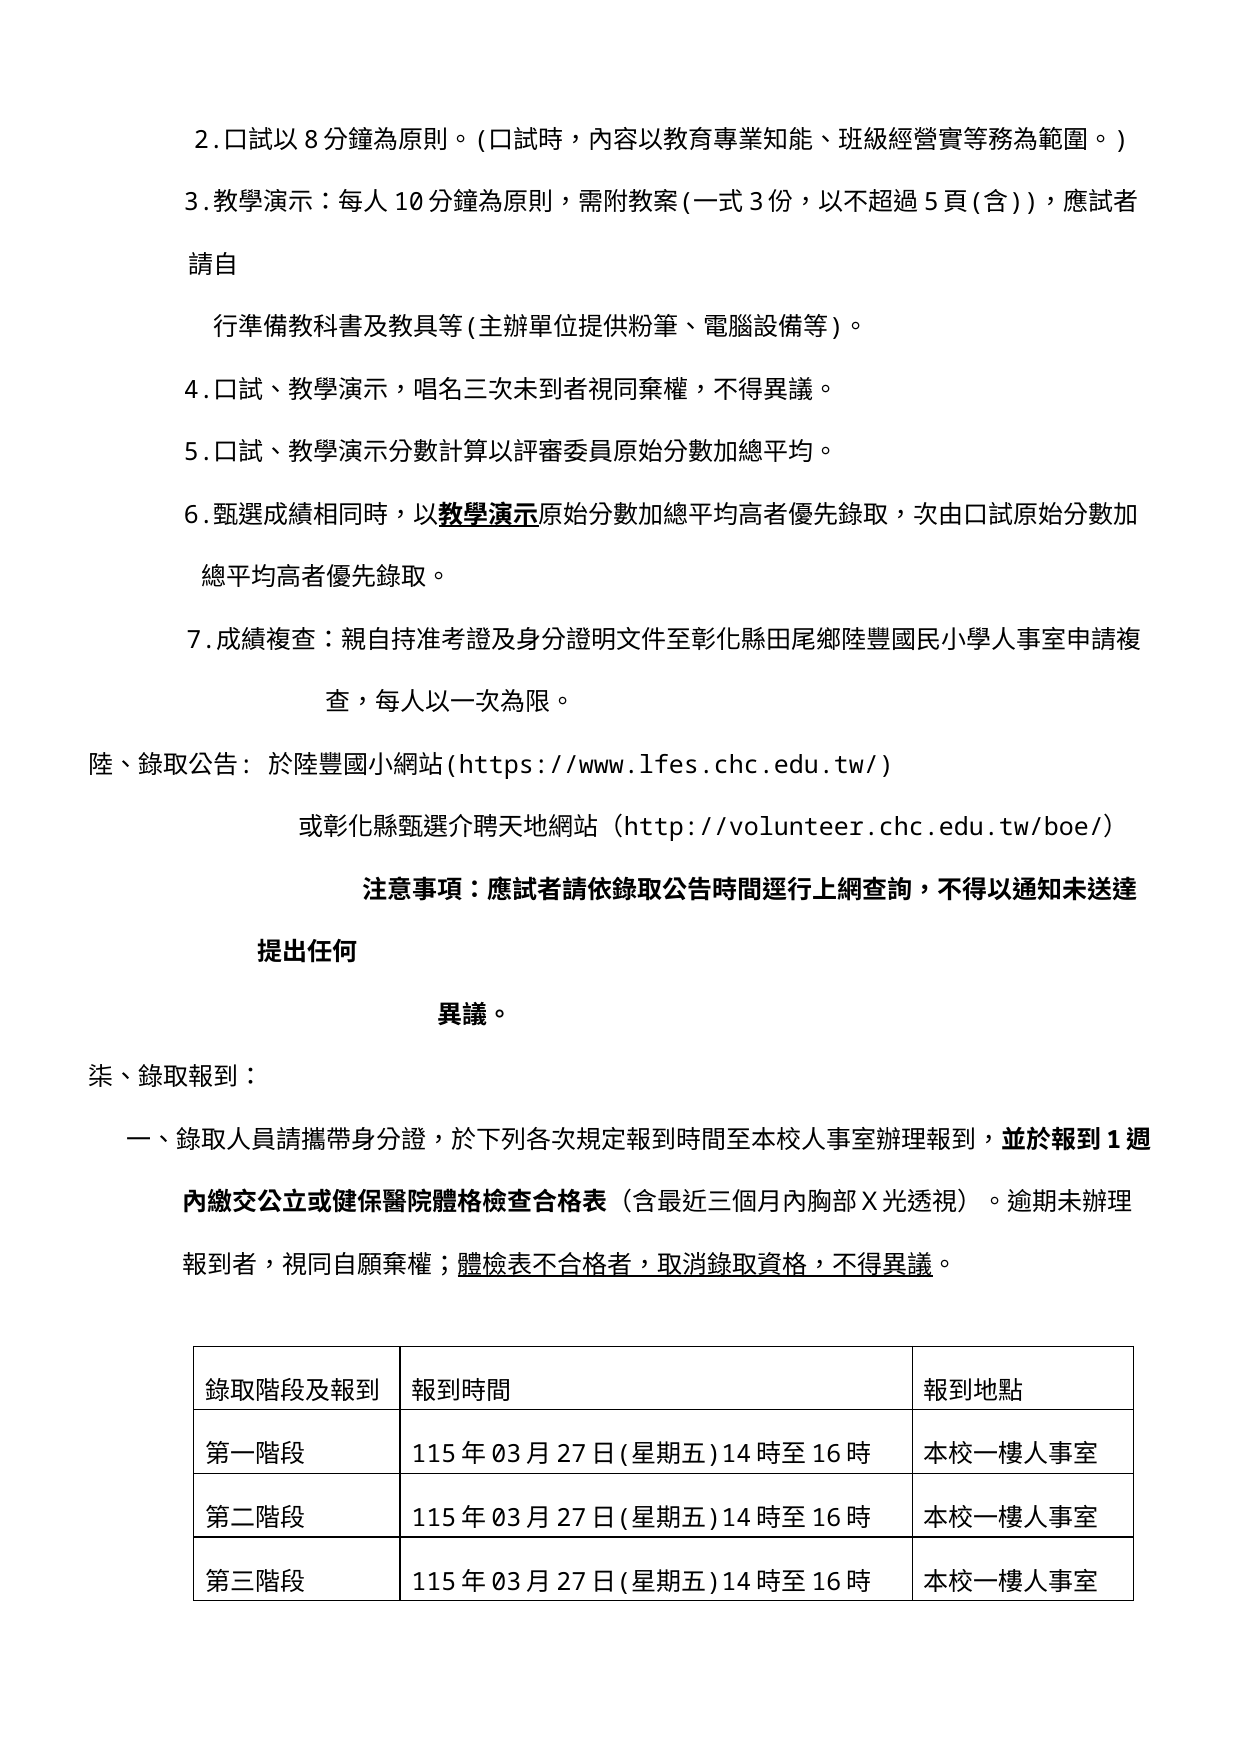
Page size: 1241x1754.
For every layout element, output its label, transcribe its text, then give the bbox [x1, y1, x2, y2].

table_cell 第二階段 [194, 1474, 399, 1536]
table_cell 本校一樓人事室 [913, 1474, 1133, 1536]
text 4.口試、教學演示，唱名三次未到者視同棄權，不得異議。 [89, 346, 1152, 408]
text 注意事項：應試者請依錄取公告時間逕行上網查詢，不得以通知未送達提出任何 [257, 846, 1152, 971]
table_header 報到時間 [401, 1347, 912, 1409]
text 7.成績複查：親自持准考證及身分證明文件至彰化縣田尾鄉陸豐國民小學人事室申請複查，每人以一次為限。 [126, 596, 1152, 721]
text 6.甄選成績相同時，以教學演示原始分數加總平均高者優先錄取，次由口試原始分數加總平均高者優先錄取。 [139, 471, 1152, 596]
text 柒、錄取報到： [89, 1033, 1152, 1096]
table_cell 115年03月27日(星期五)14時至16時 [401, 1410, 912, 1473]
table_cell 本校一樓人事室 [913, 1538, 1133, 1600]
text 3.教學演示：每人10分鐘為原則，需附教案(一式3份，以不超過5頁(含))，應試者請自 [139, 158, 1152, 283]
table_header 報到地點 [913, 1347, 1133, 1409]
table_cell 第一階段 [194, 1410, 399, 1473]
text 5.口試、教學演示分數計算以評審委員原始分數加總平均。 [89, 408, 1152, 471]
table_cell 115年03月27日(星期五)14時至16時 [401, 1474, 912, 1536]
text 行準備教科書及教具等(主辦單位提供粉筆、電腦設備等)。 [139, 283, 1152, 346]
text 陸、錄取公告: 於陸豐國小網站(https://www.lfes.chc.edu.tw/) [89, 721, 1152, 783]
table_cell 第三階段 [194, 1538, 399, 1600]
text 異議。 [182, 971, 1152, 1033]
text 一、錄取人員請攜帶身分證，於下列各次規定報到時間至本校人事室辦理報到，並於報到1週內繳交公立或健保醫院體格檢查合格表（含最近三個月內胸部Ｘ光透視）。逾期未辦理報到者，視同自願棄權；體檢表不合格者，取消錄取資格，不得異議。 [126, 1096, 1152, 1283]
table_header 錄取階段及報到 [194, 1347, 399, 1409]
table_cell 本校一樓人事室 [913, 1410, 1133, 1473]
text 或彰化縣甄選介聘天地網站（http://volunteer.chc.edu.tw/boe/） [89, 783, 1152, 846]
table_cell 115年03月27日(星期五)14時至16時 [401, 1538, 912, 1600]
text 2.口試以8分鐘為原則。(口試時，內容以教育專業知能、班級經營實等務為範圍。) [89, 96, 1152, 158]
